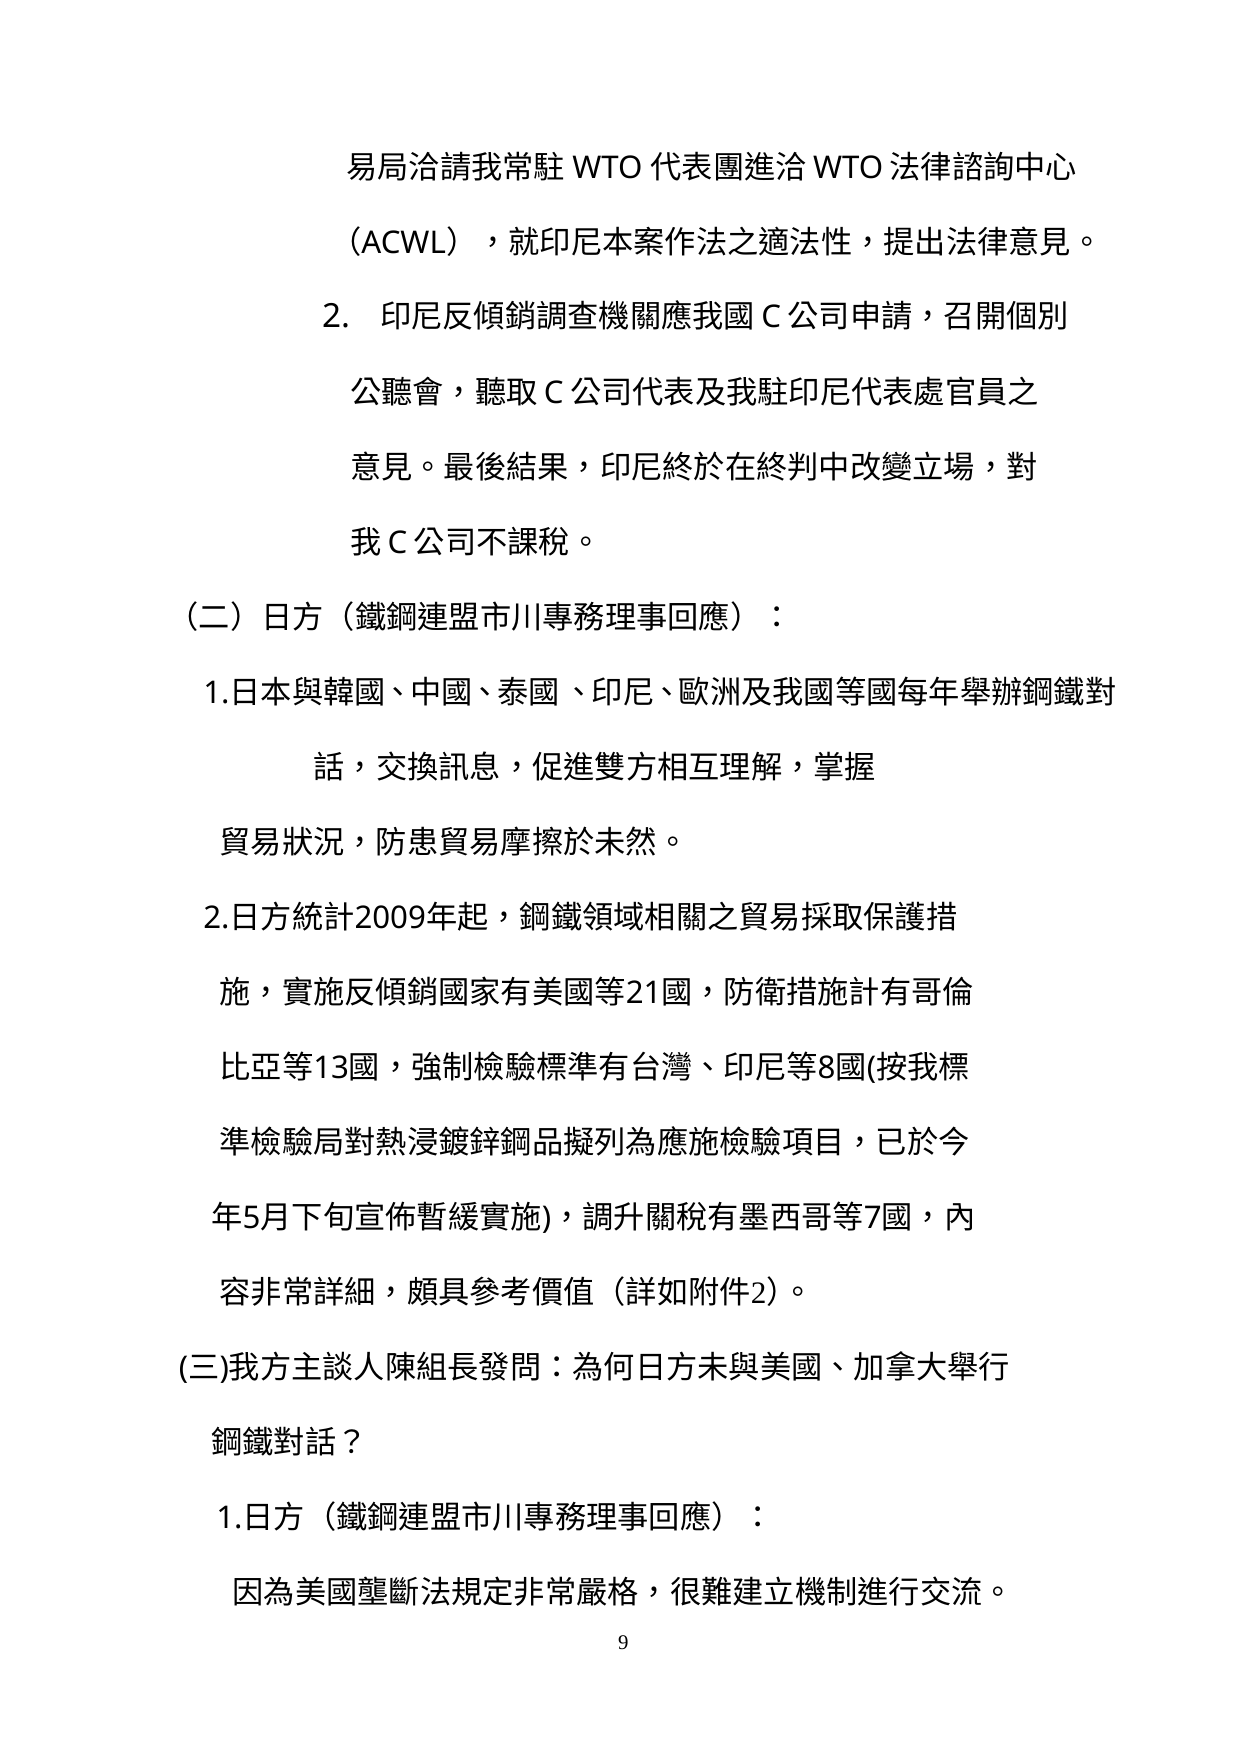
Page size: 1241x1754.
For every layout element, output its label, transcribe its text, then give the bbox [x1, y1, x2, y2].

text 年5月下旬宣佈暫緩實施)，調升關稅有墨西哥等7國，內 [130, 1177, 1116, 1252]
text （二）日方（鐵鋼連盟市川專務理事回應）： [159, 577, 1116, 652]
text 2.日方統計2009年起，鋼鐵領域相關之貿易採取保護措 [130, 877, 1116, 952]
text (三)我方主談人陳組長發問：為何日方未與美國、加拿大舉行 [130, 1327, 1116, 1402]
text 1.日本與韓國、中國、泰國 、印尼、歐洲及我國等國每年舉辦鋼鐵對話，交換訊息，促進雙方相互理解，掌握 [130, 652, 1116, 802]
list 印尼反傾銷調查機關應我國C公司申請，召開個別 [322, 277, 1116, 352]
text （ACWL），就印尼本案作法之適法性，提出法律意見。 [322, 202, 1116, 277]
text 易局洽請我常駐 WTO 代表團進洽WTO法律諮詢中心 [322, 127, 1116, 202]
text 鋼鐵對話？ [130, 1402, 1116, 1477]
text 比亞等13國，強制檢驗標準有台灣、印尼等8國(按我標 [130, 1027, 1116, 1102]
text 因為美國壟斷法規定非常嚴格，很難建立機制進行交流。 [159, 1552, 1116, 1627]
text 我C公司不課稅。 [334, 502, 1116, 577]
text 準檢驗局對熱浸鍍鋅鋼品擬列為應施檢驗項目，已於今 [130, 1102, 1116, 1177]
text 公聽會，聽取C公司代表及我駐印尼代表處官員之 [334, 352, 1116, 427]
text 意見。最後結果，印尼終於在終判中改變立場，對 [334, 427, 1116, 502]
text 施，實施反傾銷國家有美國等21國，防衛措施計有哥倫 [130, 952, 1116, 1027]
text 貿易狀況，防患貿易摩擦於未然。 [130, 802, 1116, 877]
text 1.日方（鐵鋼連盟市川專務理事回應）： [159, 1477, 1116, 1552]
text 容非常詳細，頗具參考價值（詳如附件2）。 [130, 1252, 1116, 1327]
